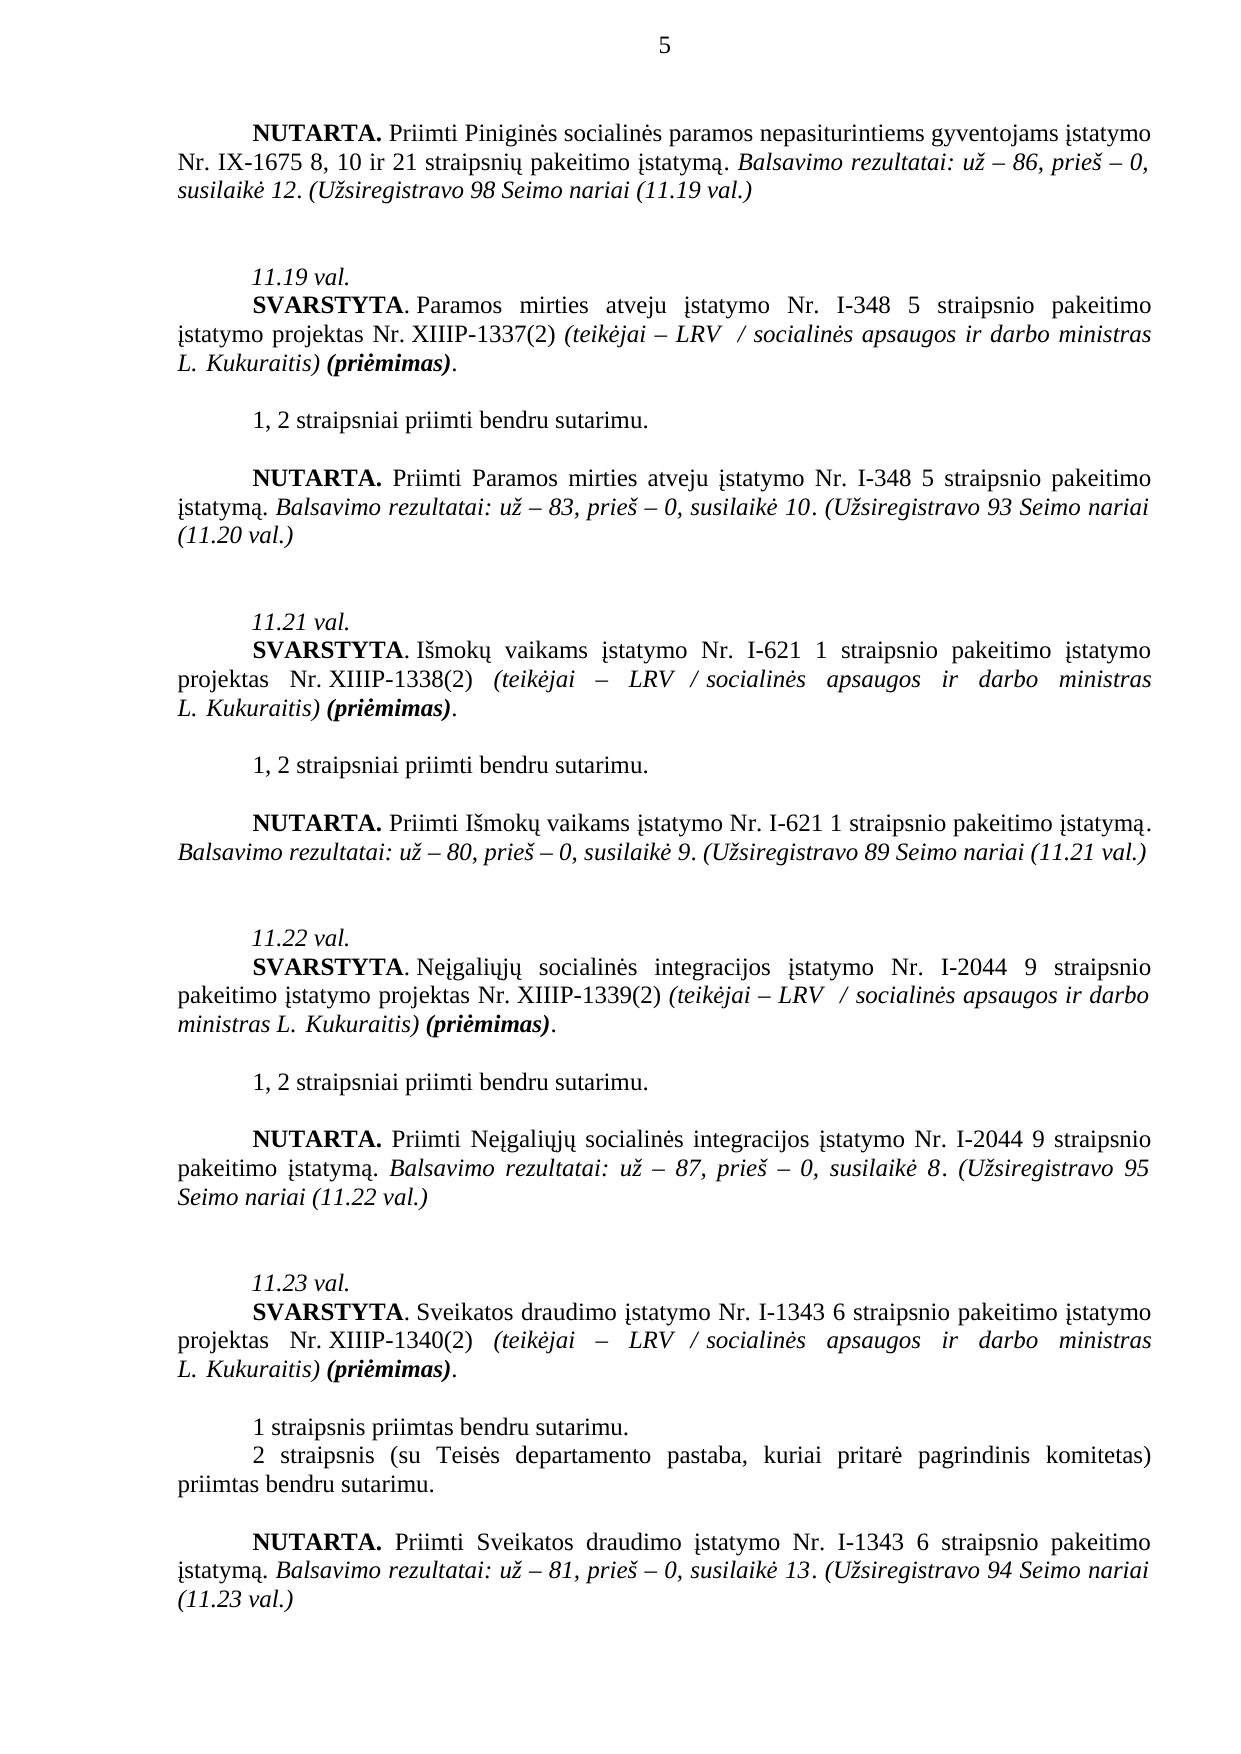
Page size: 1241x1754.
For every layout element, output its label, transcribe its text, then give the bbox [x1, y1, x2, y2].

text 1, 2 straipsniai priimti bendru sutarimu. [177, 406, 1152, 434]
text SVARSTYTA. Išmokų vaikams įstatymo Nr. I-621 1 straipsnio pakeitimo įstatymo projektas Nr. XIIIP-1338(2) (teikėjai – LRV / socialinės apsaugos ir darbo ministras L. Kukuraitis) (priėmimas). [177, 636, 1152, 722]
text 1 straipsnis priimtas bendru sutarimu. [177, 1412, 1152, 1441]
text SVARSTYTA. Sveikatos draudimo įstatymo Nr. I-1343 6 straipsnio pakeitimo įstatymo projektas Nr. XIIIP-1340(2) (teikėjai – LRV / socialinės apsaugos ir darbo ministras L. Kukuraitis) (priėmimas). [177, 1297, 1152, 1383]
text 2 straipsnis (su Teisės departamento pastaba, kuriai pritarė pagrindinis komitetas) priimtas bendru sutarimu. [177, 1441, 1152, 1498]
text 11.19 val. [177, 262, 1152, 291]
text 1, 2 straipsniai priimti bendru sutarimu. [177, 1067, 1152, 1096]
text SVARSTYTA. Paramos mirties atveju įstatymo Nr. I-348 5 straipsnio pakeitimo įstatymo projektas Nr. XIIIP-1337(2) (teikėjai – LRV / socialinės apsaugos ir darbo ministras L. Kukuraitis) (priėmimas). [177, 291, 1152, 377]
text 11.22 val. [177, 923, 1152, 952]
text NUTARTA. Priimti Piniginės socialinės paramos nepasiturintiems gyventojams įstatymo Nr. IX-1675 8, 10 ir 21 straipsnių pakeitimo įstatymą. Balsavimo rezultatai: už – 86, prieš – 0, susilaikė 12. (Užsiregistravo 98 Seimo nariai (11.19 val.) [177, 118, 1152, 204]
text NUTARTA. Priimti Sveikatos draudimo įstatymo Nr. I-1343 6 straipsnio pakeitimo įstatymą. Balsavimo rezultatai: už – 81, prieš – 0, susilaikė 13. (Užsiregistravo 94 Seimo nariai (11.23 val.) [177, 1527, 1152, 1613]
text NUTARTA. Priimti Neįgaliųjų socialinės integracijos įstatymo Nr. I-2044 9 straipsnio pakeitimo įstatymą. Balsavimo rezultatai: už – 87, prieš – 0, susilaikė 8. (Užsiregistravo 95 Seimo nariai (11.22 val.) [177, 1124, 1152, 1211]
text 11.23 val. [177, 1268, 1152, 1297]
text 11.21 val. [177, 607, 1152, 636]
text NUTARTA. Priimti Paramos mirties atveju įstatymo Nr. I-348 5 straipsnio pakeitimo įstatymą. Balsavimo rezultatai: už – 83, prieš – 0, susilaikė 10. (Užsiregistravo 93 Seimo nariai (11.20 val.) [177, 463, 1152, 549]
text NUTARTA. Priimti Išmokų vaikams įstatymo Nr. I-621 1 straipsnio pakeitimo įstatymą. Balsavimo rezultatai: už – 80, prieš – 0, susilaikė 9. (Užsiregistravo 89 Seimo nariai (11.21 val.) [177, 808, 1152, 866]
text SVARSTYTA. Neįgaliųjų socialinės integracijos įstatymo Nr. I-2044 9 straipsnio pakeitimo įstatymo projektas Nr. XIIIP-1339(2) (teikėjai – LRV / socialinės apsaugos ir darbo ministras L. Kukuraitis) (priėmimas). [177, 952, 1152, 1038]
text 1, 2 straipsniai priimti bendru sutarimu. [177, 751, 1152, 779]
